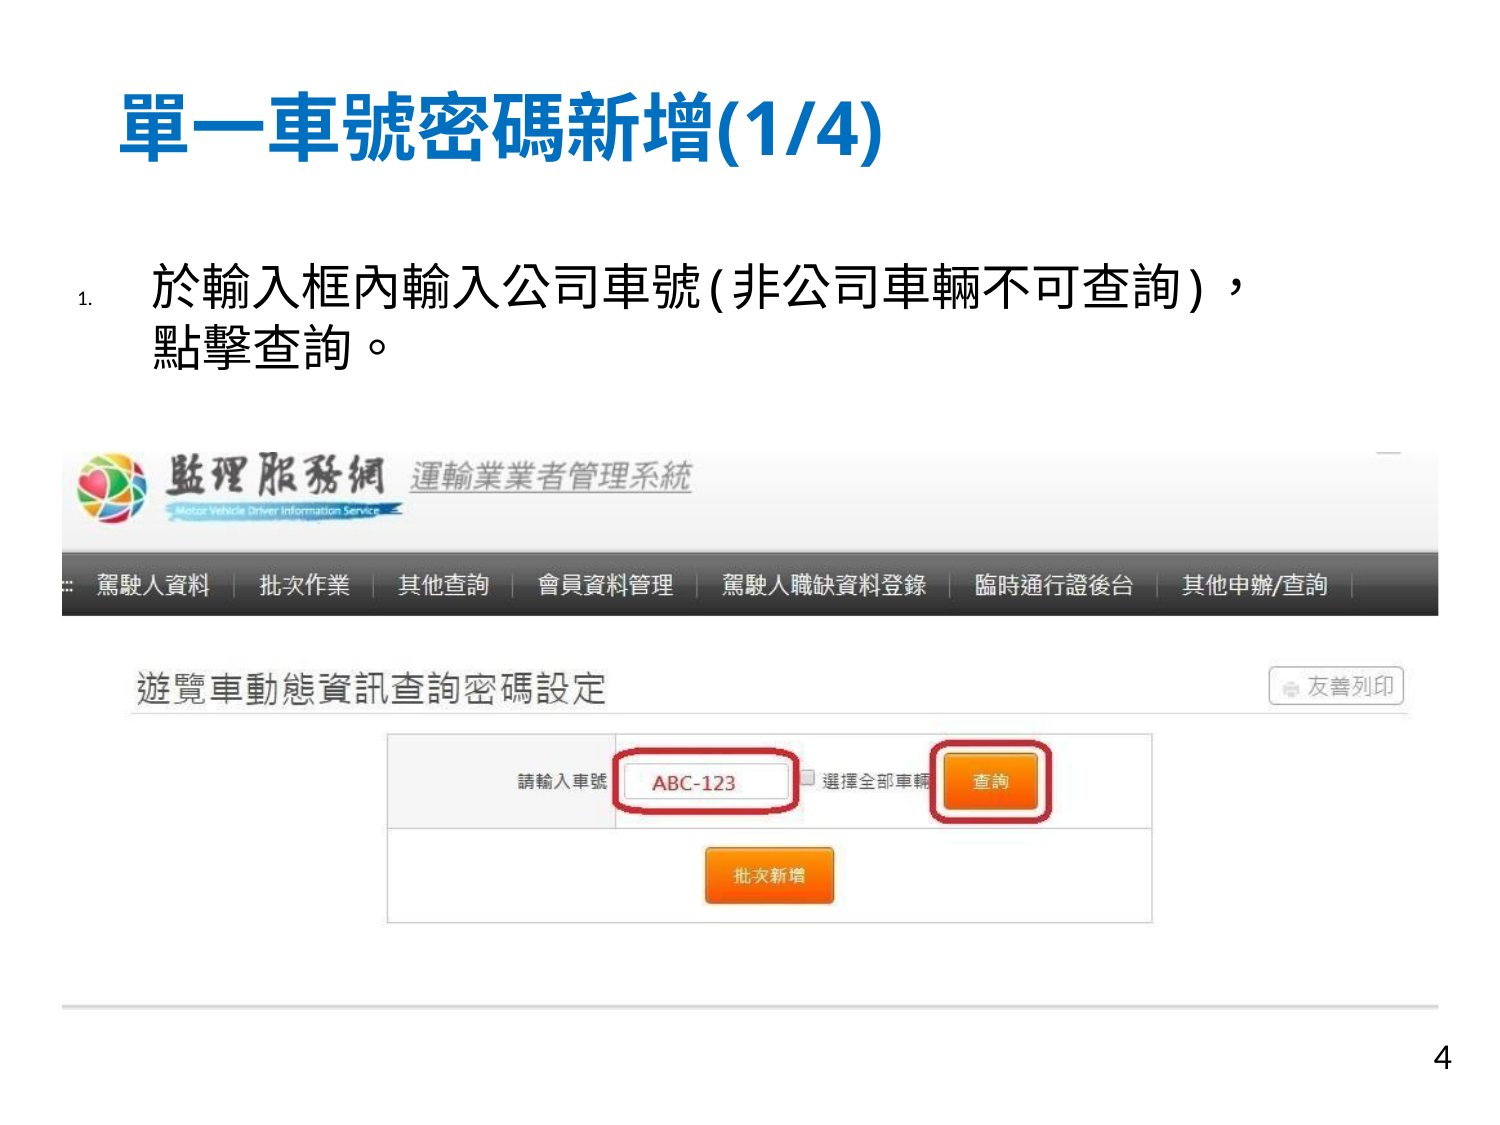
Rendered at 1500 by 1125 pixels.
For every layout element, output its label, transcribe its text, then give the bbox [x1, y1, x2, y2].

list 於輸入框內輸入公司車號(非公司車輛不可查詢)，點擊查詢。 [77, 257, 1300, 379]
text 單一車號密碼新增(1/4) [994, 75, 1452, 175]
text 4 [1433, 1034, 1452, 1079]
text 單一車號密碼新增(1/4) [117, 75, 857, 175]
